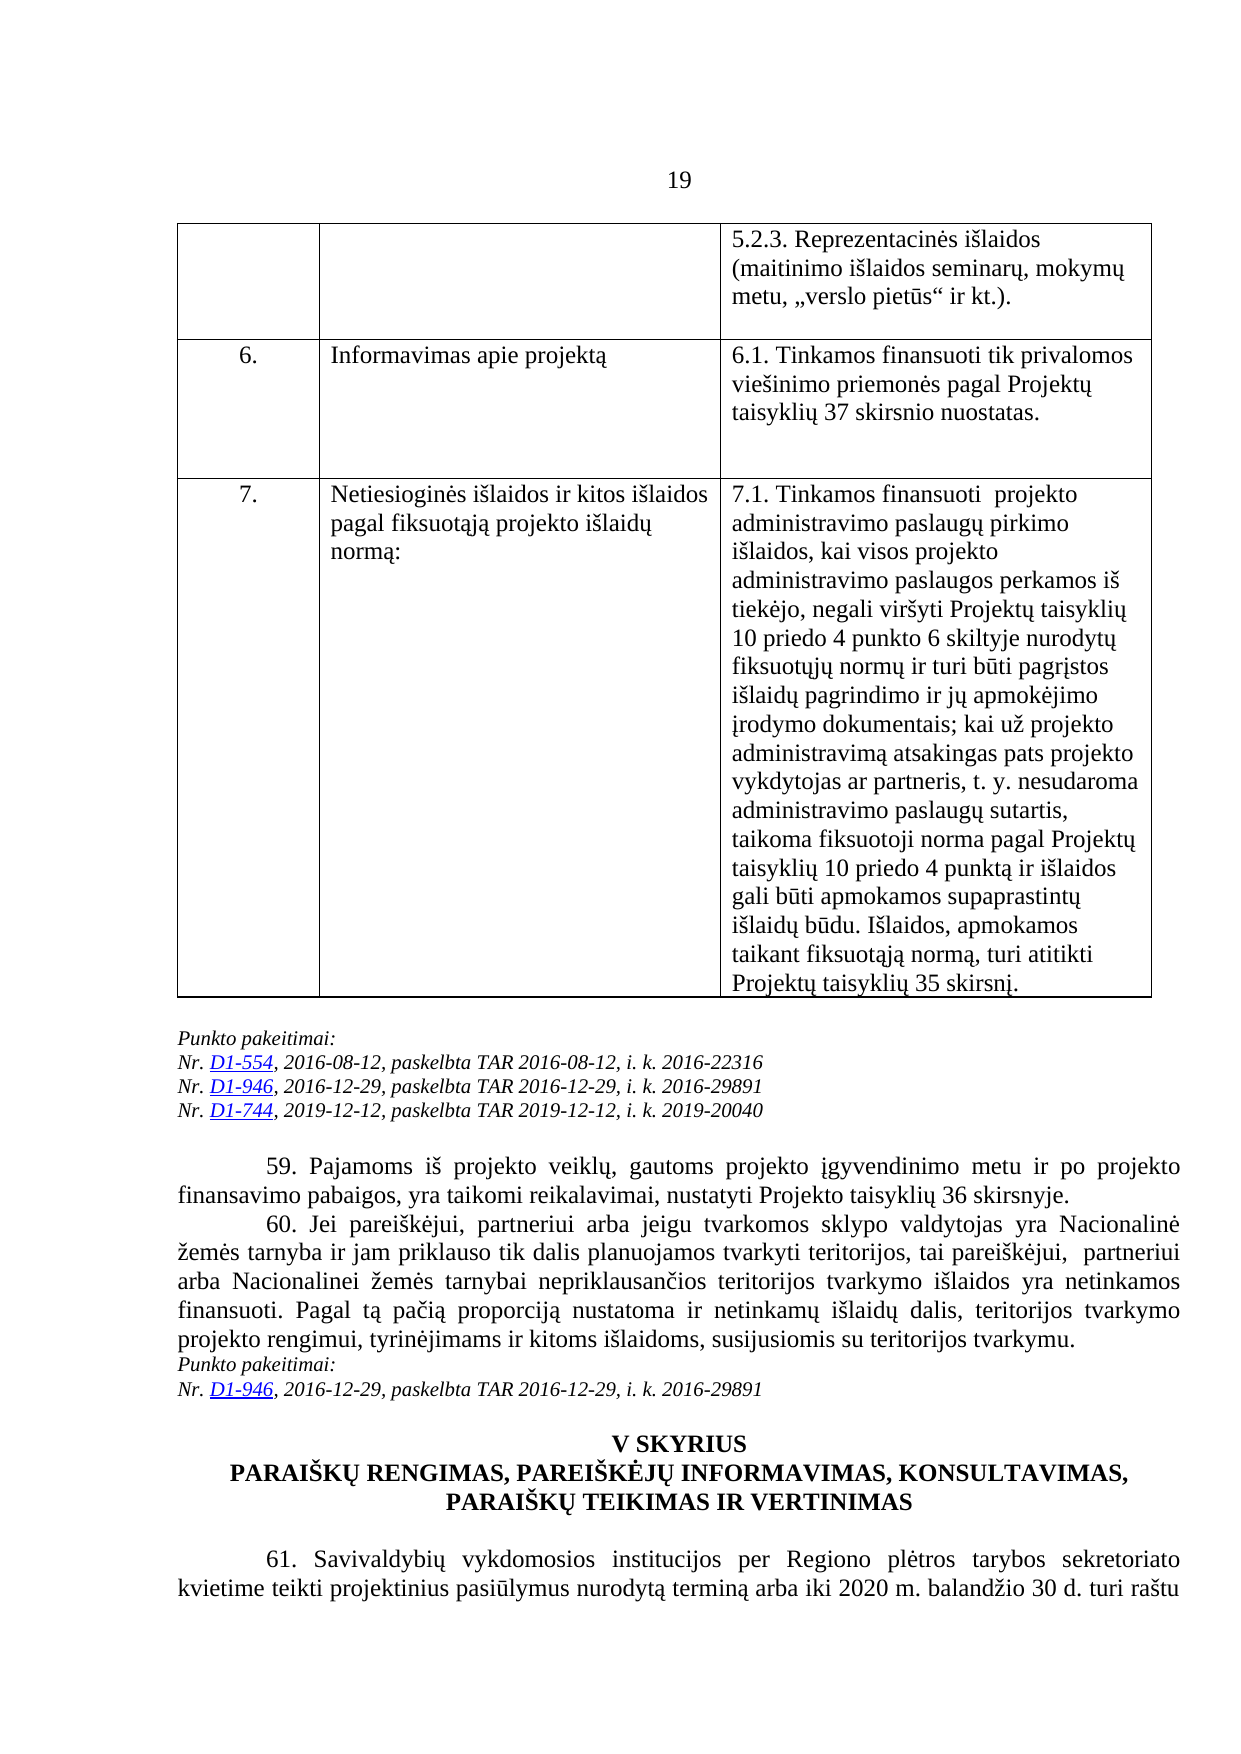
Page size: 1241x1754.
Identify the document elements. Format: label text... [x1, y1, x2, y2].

text Punkto pakeitimai: [177, 1352, 1181, 1376]
table_cell Netiesioginės išlaidos ir kitos išlaidos pagal fiksuotąją projekto išlaidų normą: [320, 479, 720, 996]
text Punkto pakeitimai: [177, 1026, 1181, 1050]
text Nr. D1-946, 2016-12-29, paskelbta TAR 2016-12-29, i. k. 2016-29891 [177, 1074, 1181, 1098]
text 60. Jei pareiškėjui, partneriui arba jeigu tvarkomos sklypo valdytojas yra Nacionalinė žemės tarnyba ir jam priklauso tik dalis planuojamos tvarkyti teritorijos, tai pareiškėjui, partneriui arba Nacionalinei žemės tarnybai nepriklausančios teritorijos tvarkymo išlaidos yra netinkamos finansuoti. Pagal tą pačią proporciją nustatoma ir netinkamų išlaidų dalis, teritorijos tvarkymo projekto rengimui, tyrinėjimams ir kitoms išlaidoms, susijusiomis su teritorijos tvarkymu. [177, 1209, 1181, 1352]
text PARAIŠKŲ RENGIMAS, PAREIŠKĖJŲ INFORMAVIMAS, KONSULTAVIMAS, PARAIŠKŲ TEIKIMAS IR VERTINIMAS [177, 1458, 1181, 1516]
text Nr. D1-946, 2016-12-29, paskelbta TAR 2016-12-29, i. k. 2016-29891 [177, 1376, 1181, 1401]
text 59. Pajamoms iš projekto veiklų, gautoms projekto įgyvendinimo metu ir po projekto finansavimo pabaigos, yra taikomi reikalavimai, nustatyti Projekto taisyklių 36 skirsnyje. [177, 1151, 1181, 1209]
text V SKYRIUS [177, 1429, 1181, 1458]
text Nr. D1-554, 2016-08-12, paskelbta TAR 2016-08-12, i. k. 2016-22316 [177, 1050, 1181, 1074]
table_cell 6.1. Tinkamos finansuoti tik privalomos viešinimo priemonės pagal Projektų taisyklių 37 skirsnio nuostatas. [721, 340, 1151, 478]
text Nr. D1-744, 2019-12-12, paskelbta TAR 2019-12-12, i. k. 2019-20040 [177, 1098, 1181, 1122]
table_cell 7.1. Tinkamos finansuoti projekto administravimo paslaugų pirkimo išlaidos, kai visos projekto administravimo paslaugos perkamos iš tiekėjo, negali viršyti Projektų taisyklių 10 priedo 4 punkto 6 skiltyje nurodytų fiksuotųjų normų ir turi būti pagrįstos išlaidų pagrindimo ir jų apmokėjimo įrodymo dokumentais; kai už projekto administravimą atsakingas pats projekto vykdytojas ar partneris, t. y. nesudaroma administravimo paslaugų sutartis, taikoma fiksuotoji norma pagal Projektų taisyklių 10 priedo 4 punktą ir išlaidos gali būti apmokamos supaprastintų išlaidų būdu. Išlaidos, apmokamos taikant fiksuotąją normą, turi atitikti Projektų taisyklių 35 skirsnį. [721, 479, 1151, 996]
table_cell 5.2.3. Reprezentacinės išlaidos (maitinimo išlaidos seminarų, mokymų metu, „verslo pietūs“ ir kt.). [721, 224, 1151, 339]
table_cell 7. [178, 479, 319, 996]
table_cell 6. [178, 340, 319, 478]
table_cell Informavimas apie projektą [320, 340, 720, 478]
text 61. Savivaldybių vykdomosios institucijos per Regiono plėtros tarybos sekretoriato kvietime teikti projektinius pasiūlymus nurodytą terminą arba iki 2020 m. balandžio 30 d. turi raštu [177, 1544, 1181, 1602]
table_cell [178, 224, 319, 339]
table_cell [320, 224, 720, 339]
